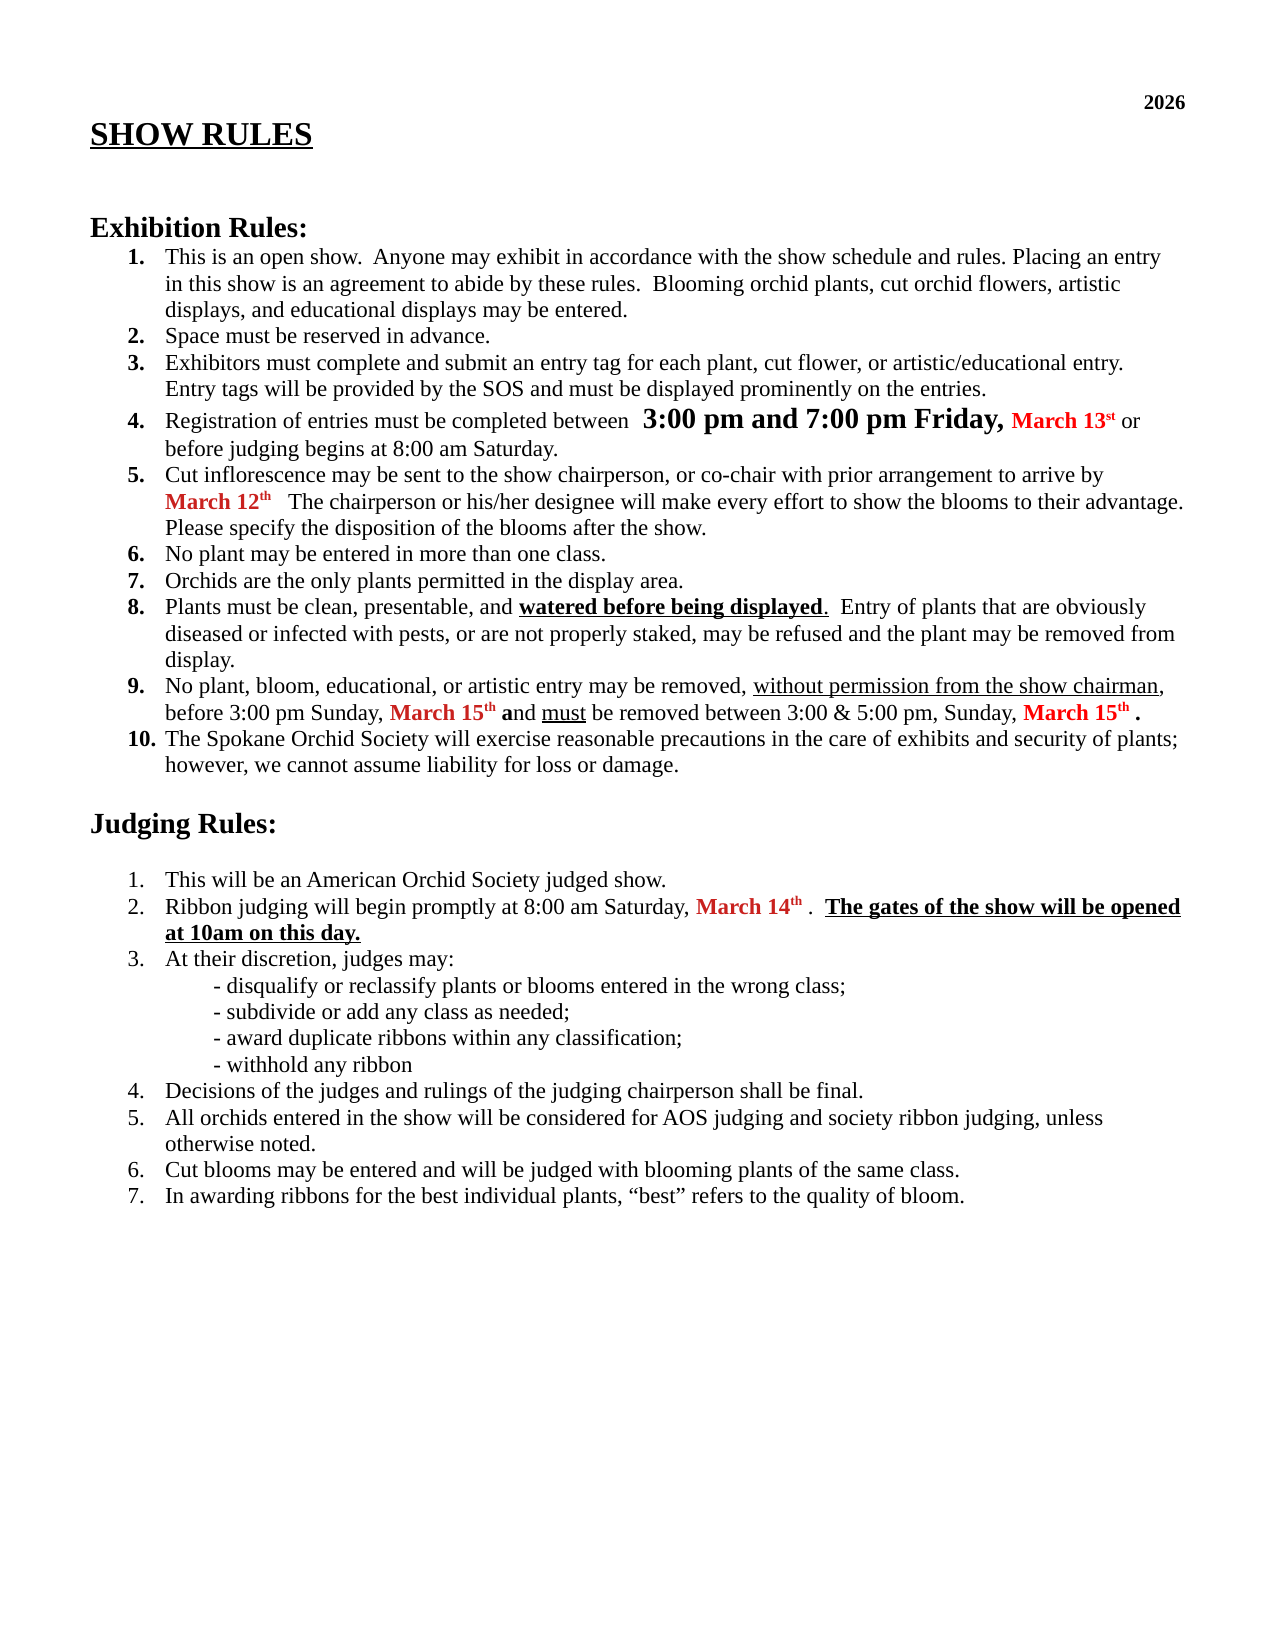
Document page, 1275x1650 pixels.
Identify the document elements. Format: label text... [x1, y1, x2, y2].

text Exhibition Rules: [90, 210, 1185, 243]
list March 12th The chairperson or his/her designee will make every effort to show the blooms to their advantage. Please specify the disposition of the blooms after the show. [127, 488, 1185, 541]
list Plants must be clean, presentable, and watered before being displayed. Entry of plants that are obviously diseased or infected with pests, or are not properly staked, may be refused and the plant may be removed from display. [127, 593, 1185, 672]
list All orchids entered in the show will be considered for AOS judging and society ribbon judging, unless otherwise noted. [127, 1103, 1185, 1156]
list This is an open show. Anyone may exhibit in accordance with the show schedule and rules. Placing an entry in this show is an agreement to abide by these rules. Blooming orchid plants, cut orchid flowers, artistic displays, and educational displays may be entered. [127, 243, 1185, 322]
list Registration of entries must be completed between 3:00 pm and 7:00 pm Friday, March 13st or before judging begins at 8:00 am Saturday. [127, 402, 1185, 461]
list Cut inflorescence may be sent to the show chairperson, or co-chair with prior arrangement to arrive by [127, 461, 1185, 488]
list No plant may be entered in more than one class. [127, 541, 1185, 567]
list This will be an American Orchid Society judged show. [127, 866, 1185, 893]
list Cut blooms may be entered and will be judged with blooming plants of the same class. [127, 1156, 1185, 1183]
text SHOW RULES [90, 114, 1185, 152]
text - award duplicate ribbons within any classification; [127, 1024, 1185, 1051]
text 2026 [90, 90, 1185, 114]
list Space must be reserved in advance. [127, 322, 1185, 349]
text - disqualify or reclassify plants or blooms entered in the wrong class; [127, 972, 1185, 998]
list No plant, bloom, educational, or artistic entry may be removed, without permission from the show chairman, before 3:00 pm Sunday, March 15th and must be removed between 3:00 & 5:00 pm, Sunday, March 15th . [127, 672, 1185, 725]
list In awarding ribbons for the best individual plants, “best” refers to the quality of bloom. [127, 1183, 1185, 1209]
list Orchids are the only plants permitted in the display area. [127, 567, 1185, 593]
list The Spokane Orchid Society will exercise reasonable precautions in the care of exhibits and security of plants; however, we cannot assume liability for loss or damage. [127, 725, 1185, 778]
list Decisions of the judges and rulings of the judging chairperson shall be final. [127, 1077, 1185, 1103]
list Ribbon judging will begin promptly at 8:00 am Saturday, March 14th . The gates of the show will be opened at 10am on this day. [127, 893, 1185, 945]
text - subdivide or add any class as needed; [127, 998, 1185, 1024]
text Judging Rules: [90, 806, 1185, 840]
text - withhold any ribbon [127, 1051, 1185, 1077]
list At their discretion, judges may: [127, 945, 1185, 972]
list Exhibitors must complete and submit an entry tag for each plant, cut flower, or artistic/educational entry. Entry tags will be provided by the SOS and must be displayed prominently on the entries. [127, 349, 1185, 402]
